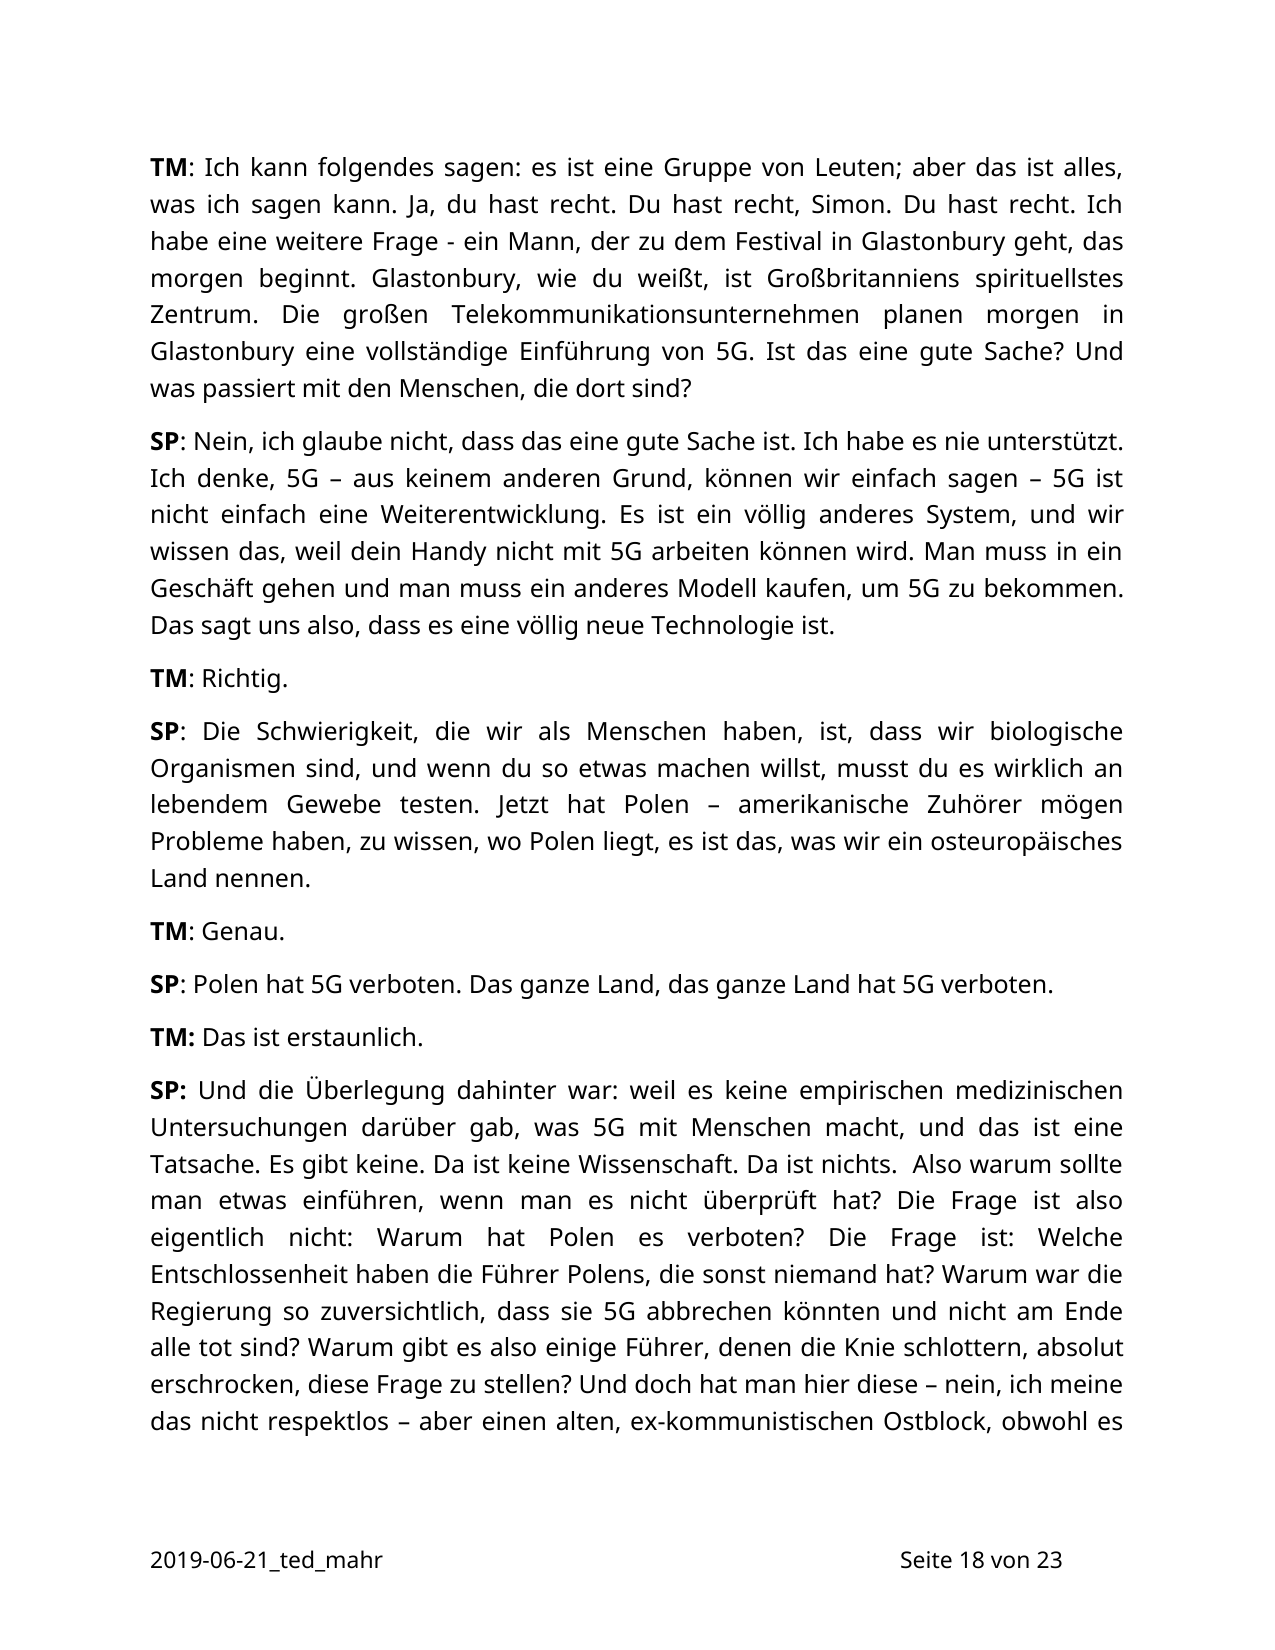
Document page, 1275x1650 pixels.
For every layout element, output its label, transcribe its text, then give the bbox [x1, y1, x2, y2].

text TM: Ich kann folgendes sagen: es ist eine Gruppe von Leuten; aber das ist alles, was ich sagen kann. Ja, du hast recht. Du hast recht, Simon. Du hast recht. Ich habe eine weitere Frage - ein Mann, der zu dem Festival in Glastonbury geht, das morgen beginnt. Glastonbury, wie du weißt, ist Großbritanniens spirituellstes Zentrum. Die großen Telekommunikationsunternehmen planen morgen in Glastonbury eine vollständige Einführung von 5G. Ist das eine gute Sache? Und was passiert mit den Menschen, die dort sind? [150, 150, 1125, 405]
text TM: Genau. [150, 914, 1125, 948]
text SP: Polen hat 5G verboten. Das ganze Land, das ganze Land hat 5G verboten. [150, 967, 1125, 1001]
text SP: Nein, ich glaube nicht, dass das eine gute Sache ist. Ich habe es nie unterstützt. Ich denke, 5G – aus keinem anderen Grund, können wir einfach sagen – 5G ist nicht einfach eine Weiterentwicklung. Es ist ein völlig anderes System, und wir wissen das, weil dein Handy nicht mit 5G arbeiten können wird. Man muss in ein Geschäft gehen und man muss ein anderes Modell kaufen, um 5G zu bekommen. Das sagt uns also, dass es eine völlig neue Technologie ist. [150, 424, 1125, 642]
text SP: Die Schwierigkeit, die wir als Menschen haben, ist, dass wir biologische Organismen sind, und wenn du so etwas machen willst, musst du es wirklich an lebendem Gewebe testen. Jetzt hat Polen – amerikanische Zuhörer mögen Probleme haben, zu wissen, wo Polen liegt, es ist das, was wir ein osteuropäisches Land nennen. [150, 713, 1125, 895]
text TM: Das ist erstaunlich. [150, 1020, 1125, 1054]
text SP: Und die Überlegung dahinter war: weil es keine empirischen medizinischen Untersuchungen darüber gab, was 5G mit Menschen macht, und das ist eine Tatsache. Es gibt keine. Da ist keine Wissenschaft. Da ist nichts. Also warum sollte man etwas einführen, wenn man es nicht überprüft hat? Die Frage ist also eigentlich nicht: Warum hat Polen es verboten? Die Frage ist: Welche Entschlossenheit haben die Führer Polens, die sonst niemand hat? Warum war die Regierung so zuversichtlich, dass sie 5G abbrechen könnten und nicht am Ende alle tot sind? Warum gibt es also einige Führer, denen die Knie schlottern, absolut erschrocken, diese Frage zu stellen? Und doch hat man hier diese – nein, ich meine das nicht respektlos – aber einen alten, ex-kommunistischen Ostblock, obwohl es [150, 1073, 1125, 1438]
text TM: Richtig. [150, 661, 1125, 694]
